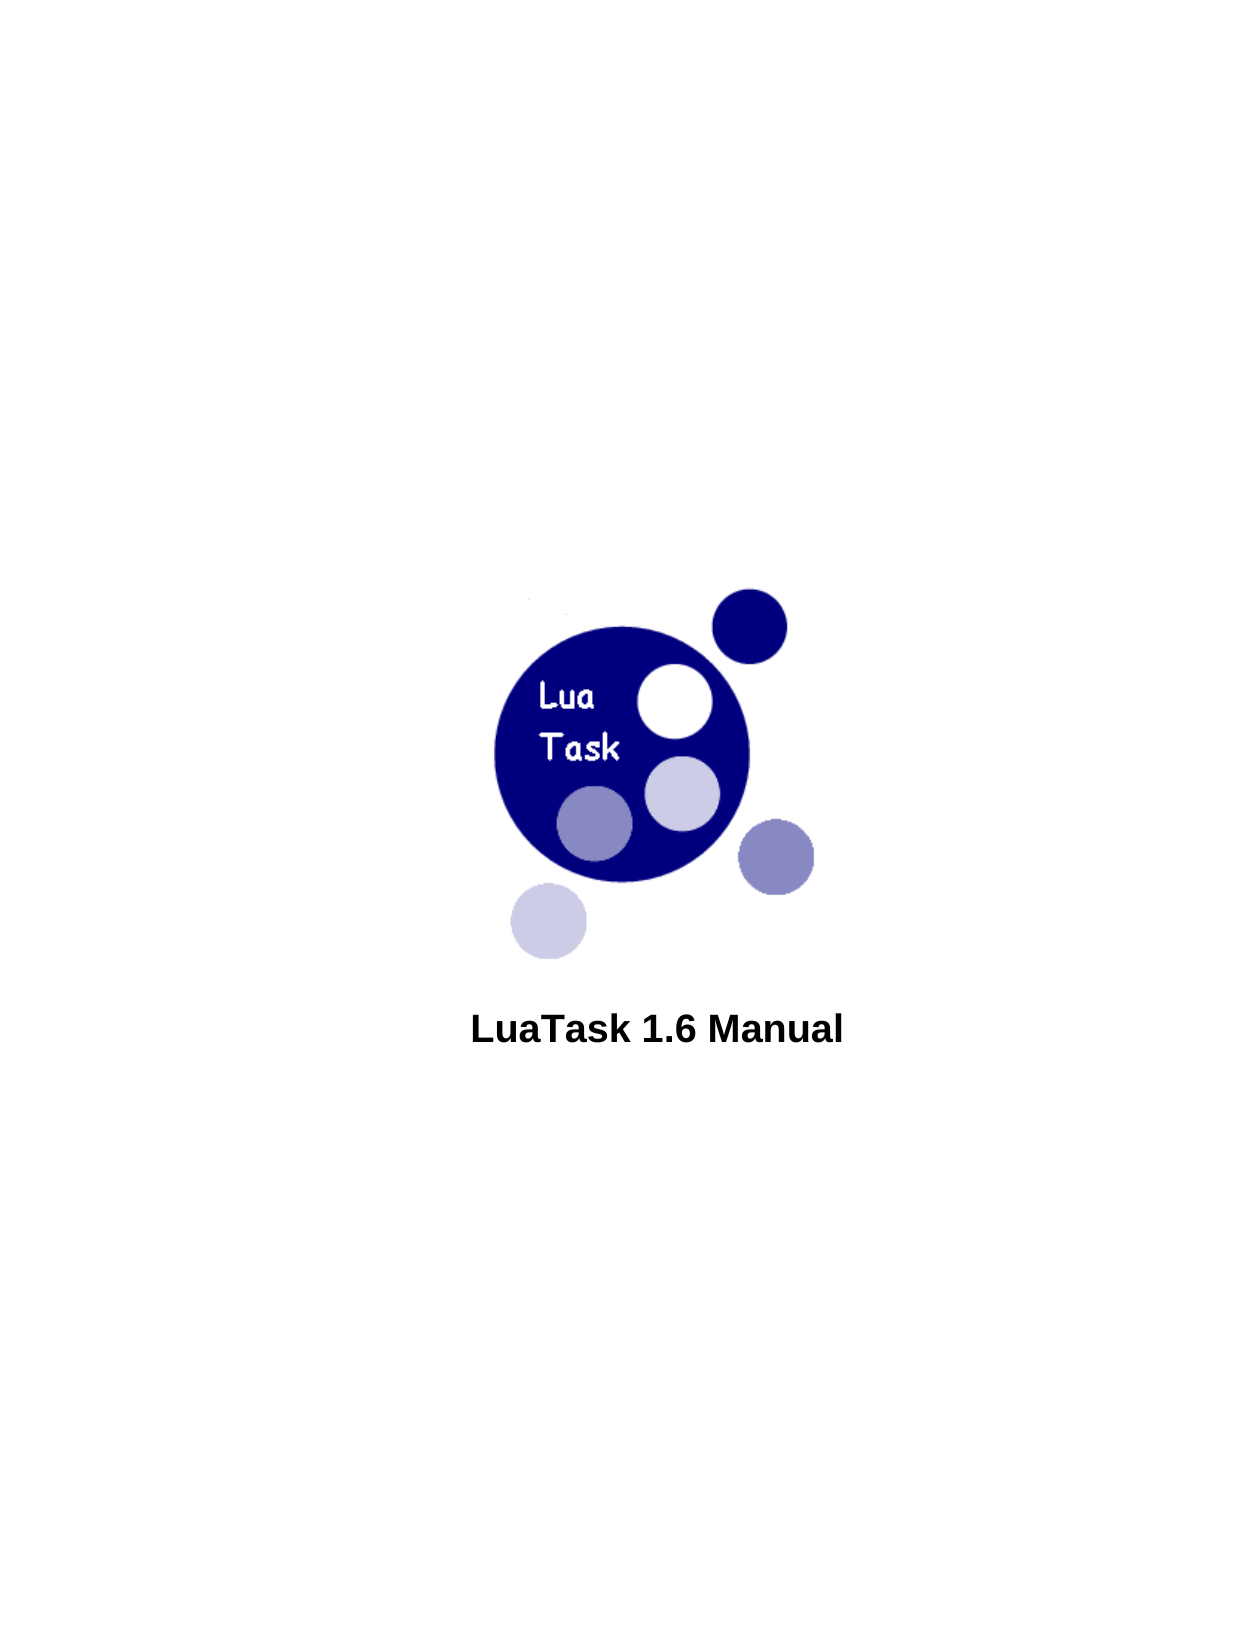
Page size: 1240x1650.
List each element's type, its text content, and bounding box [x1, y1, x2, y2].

picture [487, 578, 826, 968]
text LuaTask 1.6 Manual [470, 1010, 1064, 1051]
